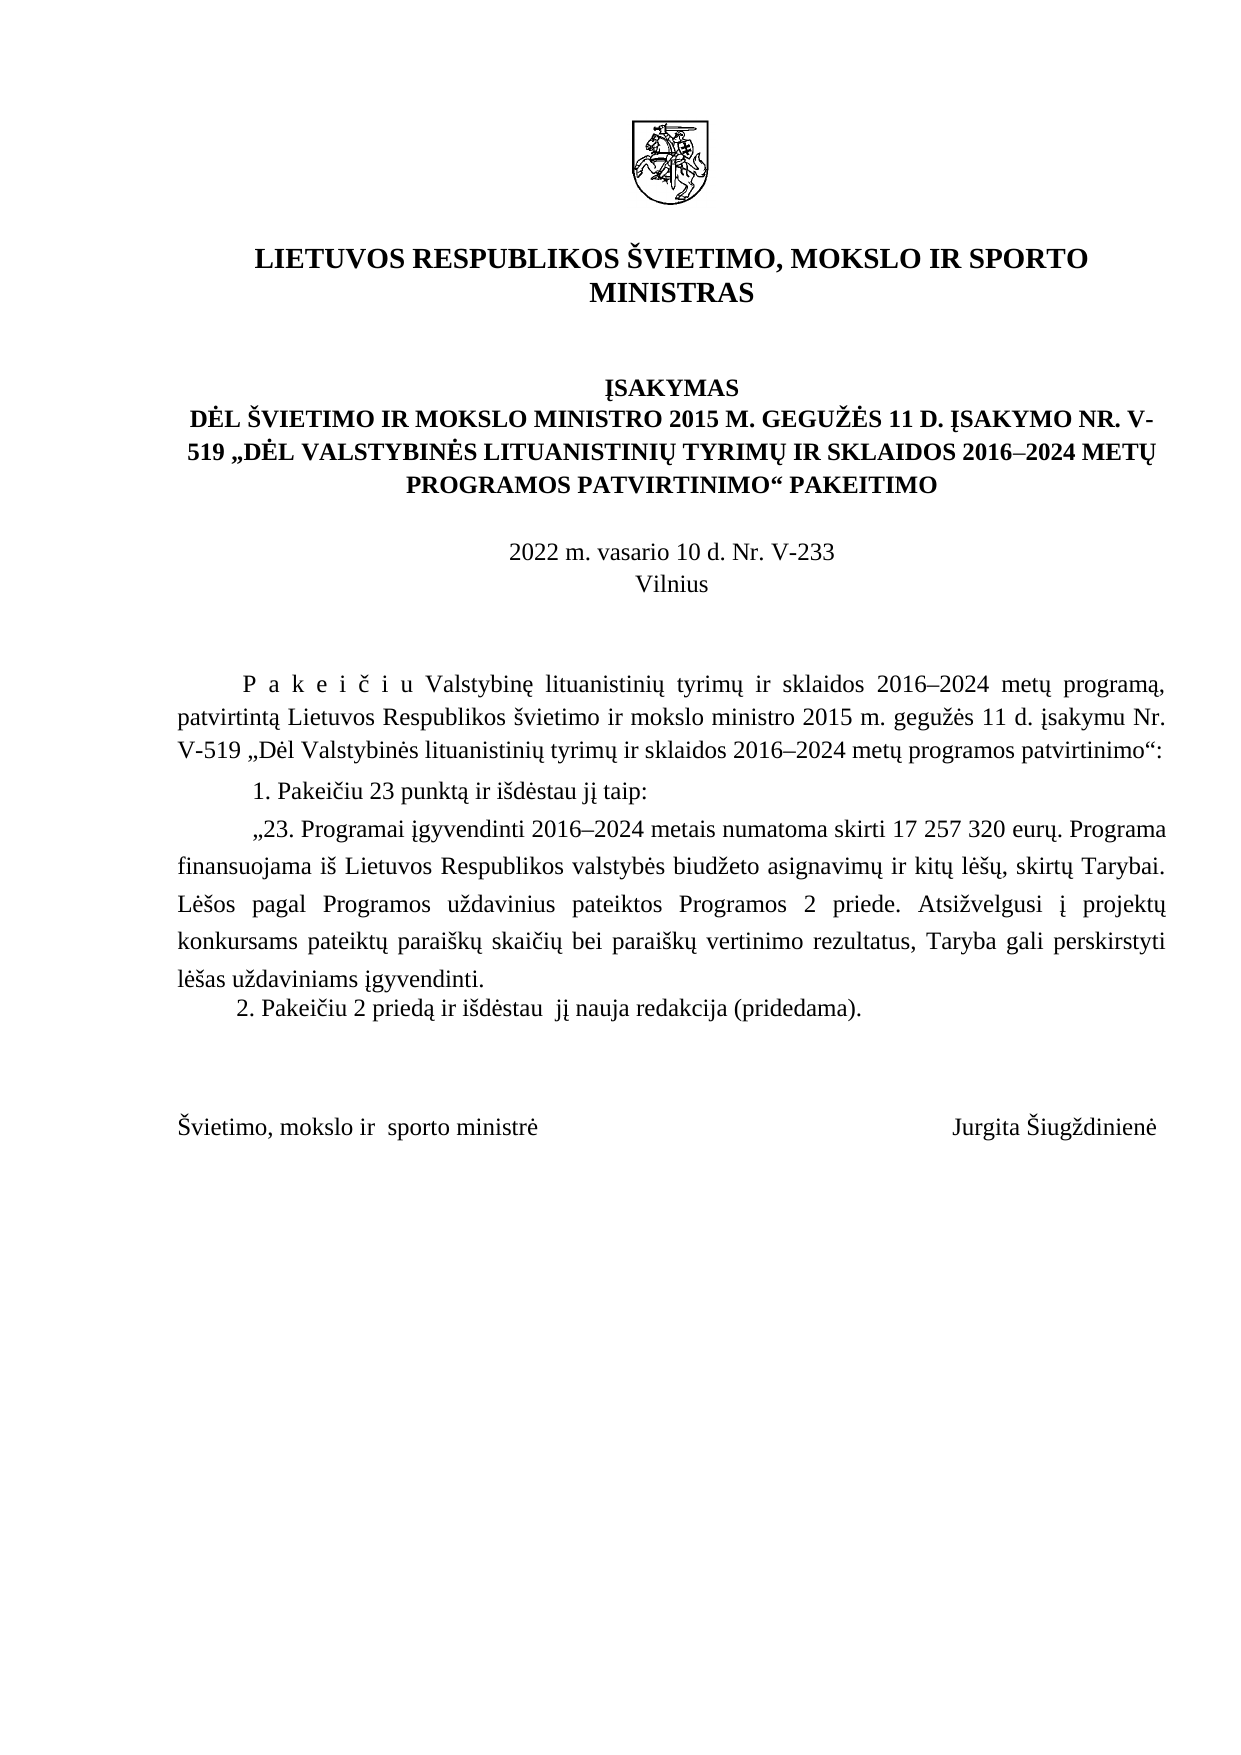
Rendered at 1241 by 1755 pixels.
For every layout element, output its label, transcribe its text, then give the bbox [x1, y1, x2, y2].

text Vilnius [177, 569, 1167, 598]
text P a k e i č i u Valstybinę lituanistinių tyrimų ir sklaidos 2016–2024 metų programą, patvirtintą Lietuvos Respublikos švietimo ir mokslo ministro 2015 m. gegužės 11 d. įsakymu Nr. V-519 „Dėl Valstybinės lituanistinių tyrimų ir sklaidos 2016–2024 metų programos patvirtinimo“: [177, 669, 1167, 763]
text 2. Pakeičiu 2 priedą ir išdėstau jį nauja redakcija (pridedama). [177, 993, 1167, 1021]
text „23. Programai įgyvendinti 2016–2024 metais numatoma skirti 17 257 320 eurų. Programa finansuojama iš Lietuvos Respublikos valstybės biudžeto asignavimų ir kitų lėšų, skirtų Tarybai. Lėšos pagal Programos uždavinius pateiktos Programos 2 priede. Atsižvelgusi į projektų konkursams pateiktų paraiškų skaičių bei paraiškų vertinimo rezultatus, Taryba gali perskirstyti lėšas uždaviniams įgyvendinti. [177, 805, 1167, 993]
text LIETUVOS RESPUBLIKOS ŠVIETIMO, MOKSLO IR SPORTO MINISTRAS [177, 242, 1167, 309]
text DĖL ŠVIETIMO IR MOKSLO MINISTRO 2015 M. GEGUŽĖS 11 D. ĮSAKYMO NR. V-519 „DĖL valstybinės lituanistinių tyrimų ir sklaidos 2016–2024 metų programos patvirtinimo“ PAKEITIMO [177, 404, 1167, 499]
text 2022 m. vasario 10 d. Nr. V-233 [177, 537, 1167, 565]
text ĮSAKYMAS [177, 373, 1167, 402]
text Švietimo, mokslo ir sporto ministrė Jurgita Šiugždinienė [177, 1112, 1167, 1141]
text 1. Pakeičiu 23 punktą ir išdėstau jį taip: [177, 768, 1167, 805]
